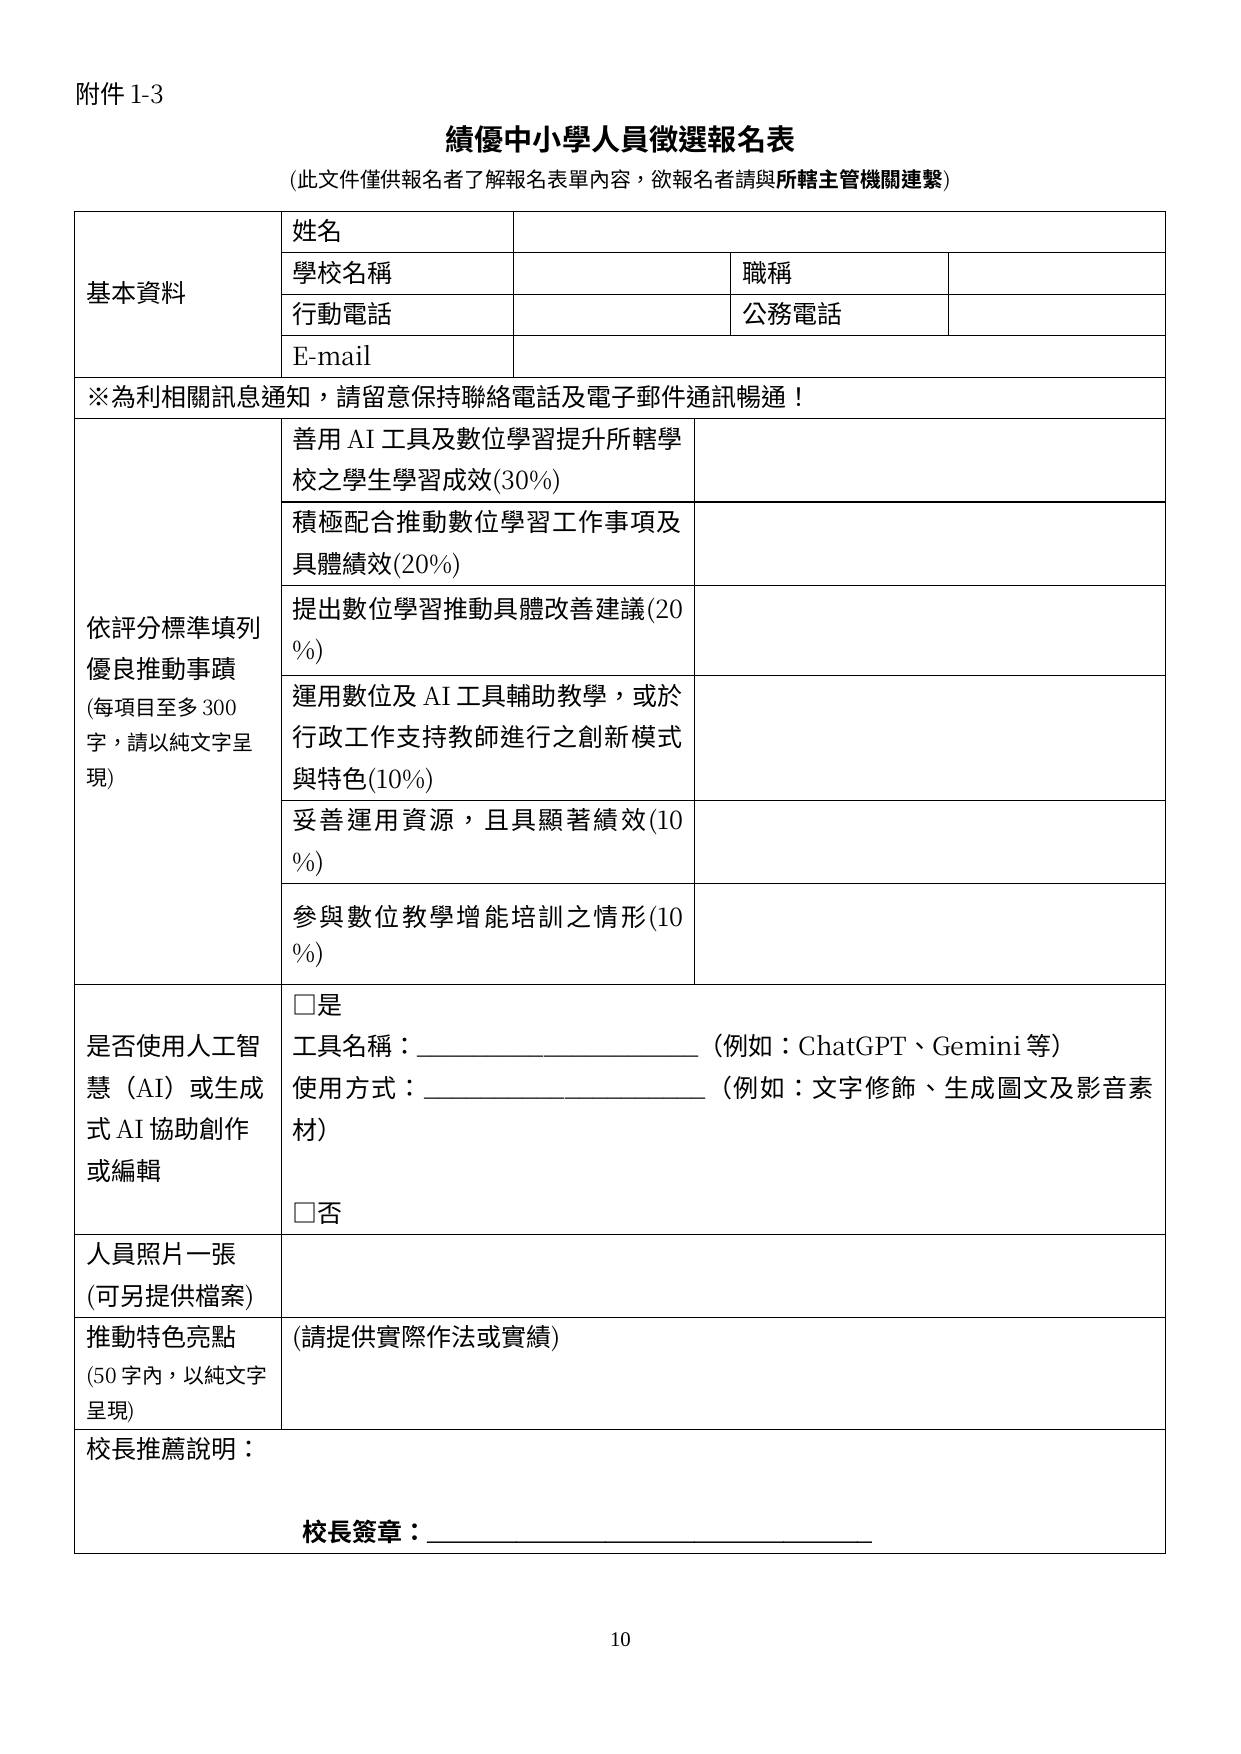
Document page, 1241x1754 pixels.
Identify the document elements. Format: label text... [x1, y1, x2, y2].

text 績優中小學人員徵選報名表 (此文件僅供報名者了解報名表單內容，欲報名者請與所轄主管機關連繫) [75, 117, 1165, 194]
table_cell [695, 586, 1165, 675]
table_cell [695, 801, 1165, 883]
table_cell 妥善運用資源，且具顯著績效(10%) [282, 801, 694, 883]
table_cell 提出數位學習推動具體改善建議(20%) [282, 586, 694, 675]
table_cell [695, 503, 1165, 584]
table_cell 校長推薦說明： 校長簽章：______________________________ [75, 1430, 1165, 1553]
table_cell 公務電話 [731, 295, 948, 335]
table_cell 行動電話 [282, 295, 513, 335]
table_cell 善用AI工具及數位學習提升所轄學校之學生學習成效(30%) [282, 419, 694, 501]
table_cell ※為利相關訊息通知，請留意保持聯絡電話及電子郵件通訊暢通！ [75, 378, 1165, 418]
table_cell [949, 253, 1165, 294]
table_cell 職稱 [731, 253, 948, 294]
table_cell 積極配合推動數位學習工作事項及具體績效(20%) [282, 503, 694, 584]
table_cell [695, 676, 1165, 800]
table_cell 是否使用人工智慧（AI）或生成式AI協助創作或編輯 [75, 985, 281, 1234]
table_cell 參與數位教學增能培訓之情形(10%) [282, 884, 694, 984]
table_cell [949, 295, 1165, 335]
table_cell [695, 419, 1165, 501]
table_cell [695, 884, 1165, 984]
table_header 基本資料 [75, 212, 281, 377]
table_header [514, 212, 1165, 252]
table_cell □是 工具名稱：____________________（例如：ChatGPT、Gemini等） 使用方式：____________________（例如：文字修飾、生成圖文及影音素材） □否 [282, 985, 1165, 1234]
table_cell E-mail [282, 336, 513, 377]
table_cell 運用數位及AI工具輔助教學，或於行政工作支持教師進行之創新模式與特色(10%) [282, 676, 694, 800]
table_cell 推動特色亮點 (50字內，以純文字呈現) [75, 1318, 281, 1429]
table_cell (請提供實際作法或實績) [282, 1318, 1165, 1429]
table_cell 學校名稱 [282, 253, 513, 294]
table_cell [514, 253, 730, 294]
table_header 姓名 [282, 212, 513, 252]
table_cell 依評分標準填列優良推動事蹟 (每項目至多300字，請以純文字呈現) [75, 419, 281, 984]
table_cell [514, 336, 1165, 377]
table_cell [282, 1235, 1165, 1317]
table_cell [514, 295, 730, 335]
table_cell 人員照片一張 (可另提供檔案) [75, 1235, 281, 1317]
text 附件1-3 [75, 75, 1165, 111]
